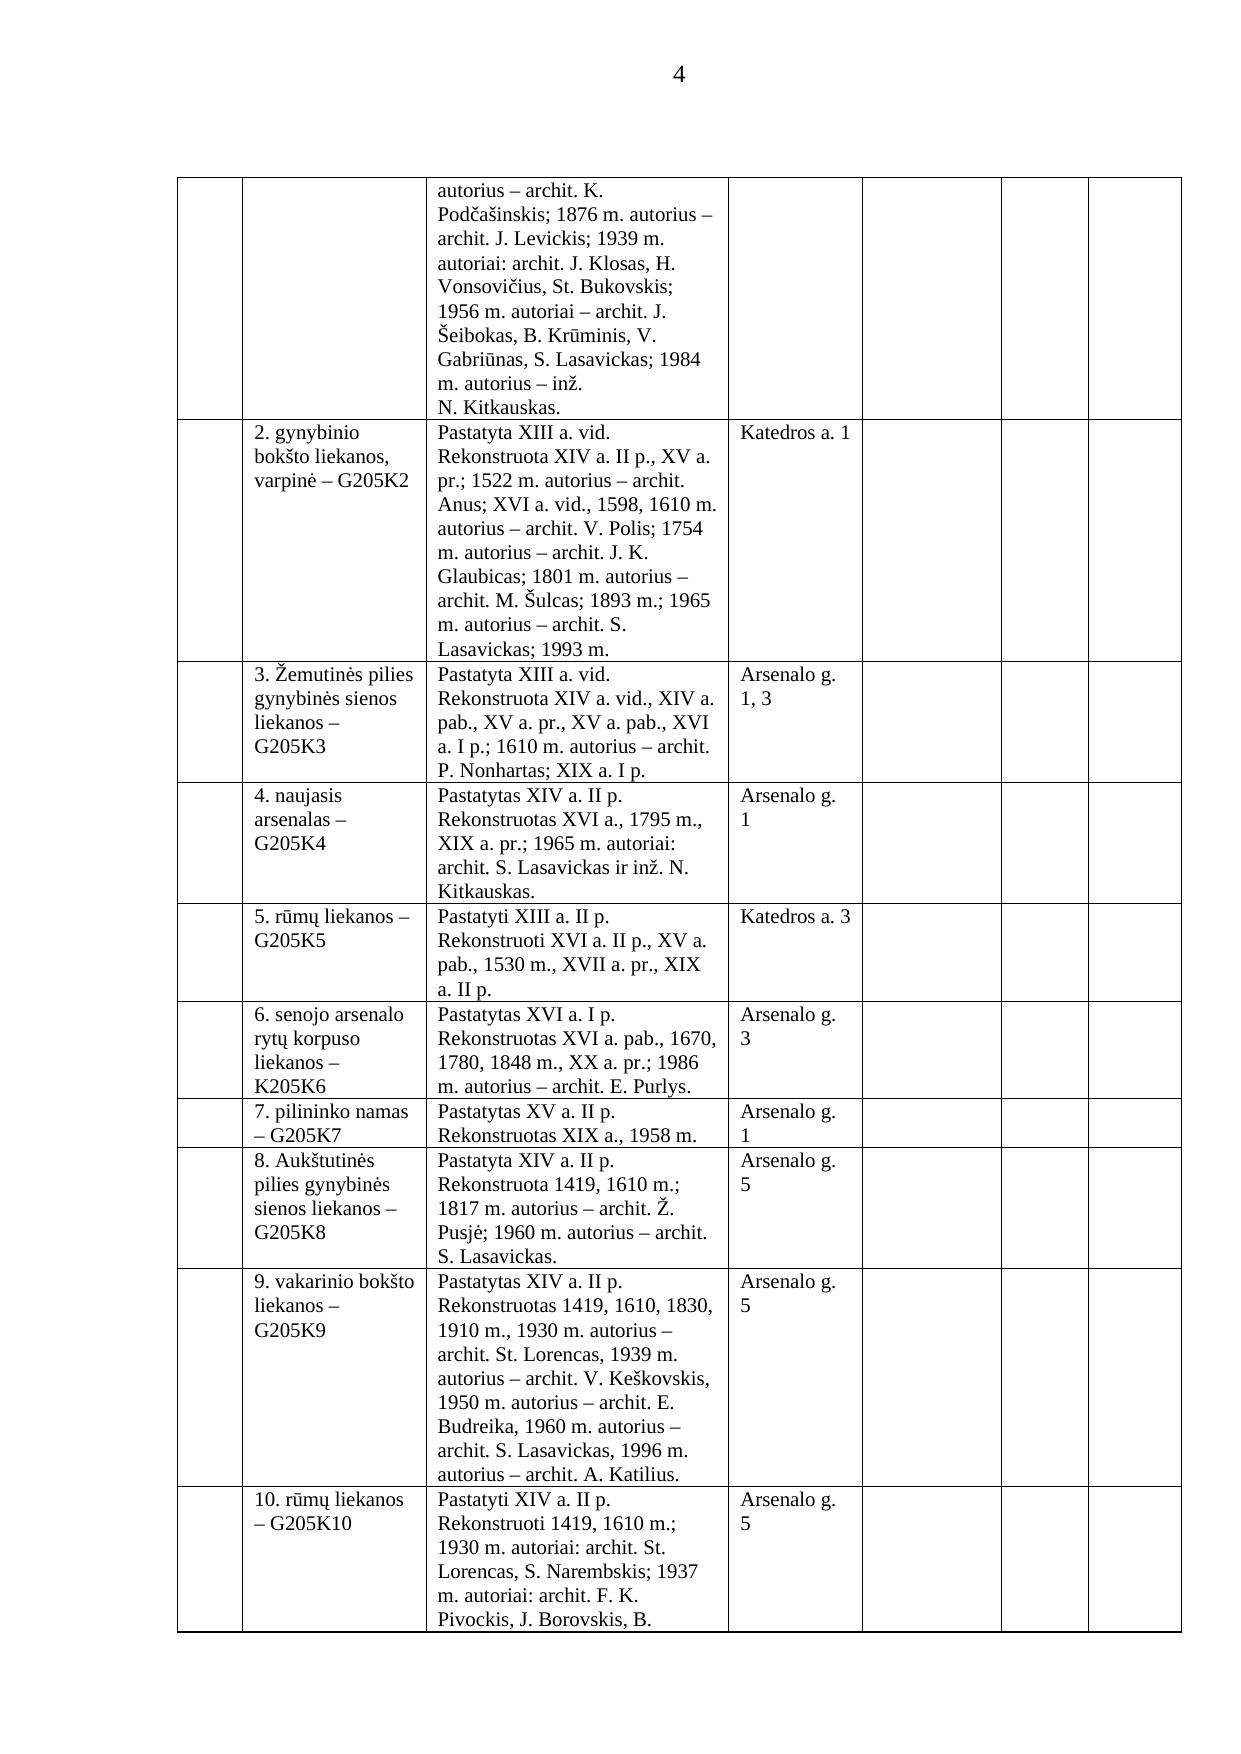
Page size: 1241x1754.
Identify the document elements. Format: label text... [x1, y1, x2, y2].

table_cell [1089, 662, 1181, 782]
table_cell [863, 783, 1001, 903]
table_cell Pastatyta XIII a. vid. Rekonstruota XIV a. II p., XV a. pr.; 1522 m. autorius – archit. Anus; XVI a. vid., 1598, 1610 m. autorius – archit. V. Polis; 1754 m. autorius – archit. J. K. Glaubicas; 1801 m. autorius – archit. M. Šulcas; 1893 m.; 1965 m. autorius – archit. S. Lasavickas; 1993 m. [427, 420, 728, 661]
table_cell [1002, 783, 1088, 903]
table_cell [1002, 1487, 1088, 1631]
table_cell [243, 178, 426, 419]
table_cell Arsenalo g. 3 [729, 1002, 862, 1098]
table_cell 8. Aukštutinės pilies gynybinės sienos liekanos – G205K8 [243, 1148, 426, 1268]
table_cell 2. gynybinio bokšto liekanos, varpinė – G205K2 [243, 420, 426, 661]
table_cell [1089, 1487, 1181, 1631]
table_cell [1002, 662, 1088, 782]
table_cell 10. rūmų liekanos – G205K10 [243, 1487, 426, 1631]
table_cell [863, 904, 1001, 1001]
table_cell [863, 1487, 1001, 1631]
table_cell Katedros a. 1 [729, 420, 862, 661]
table_cell [178, 662, 242, 782]
table_cell [1089, 1148, 1181, 1268]
table_cell Katedros a. 3 [729, 904, 862, 1001]
table_cell Pastatyti XIV a. II p. Rekonstruoti 1419, 1610 m.; 1930 m. autoriai: archit. St. Lorencas, S. Narembskis; 1937 m. autoriai: archit. F. K. Pivockis, J. Borovskis, B. [427, 1487, 728, 1631]
table_cell [729, 178, 862, 419]
table_cell [1089, 904, 1181, 1001]
table_cell Pastatyta XIV a. II p. Rekonstruota 1419, 1610 m.; 1817 m. autorius – archit. Ž. Pusjė; 1960 m. autorius – archit. S. Lasavickas. [427, 1148, 728, 1268]
table_cell Pastatyti XIII a. II p. Rekonstruoti XVI a. II p., XV a. pab., 1530 m., XVII a. pr., XIX a. II p. [427, 904, 728, 1001]
table_cell [1002, 1002, 1088, 1098]
table_cell Arsenalo g. 5 [729, 1487, 862, 1631]
table_cell [1089, 178, 1181, 419]
table_cell [178, 904, 242, 1001]
table_cell Pastatytas XIV a. II p. Rekonstruotas 1419, 1610, 1830, 1910 m., 1930 m. autorius – archit. St. Lorencas, 1939 m. autorius – archit. V. Keškovskis, 1950 m. autorius – archit. E. Budreika, 1960 m. autorius – archit. S. Lasavickas, 1996 m. autorius – archit. A. Katilius. [427, 1269, 728, 1486]
table_cell 5. rūmų liekanos – G205K5 [243, 904, 426, 1001]
table_cell [1002, 420, 1088, 661]
table_cell [1002, 1099, 1088, 1147]
table_cell Pastatytas XIV a. II p. Rekonstruotas XVI a., 1795 m., XIX a. pr.; 1965 m. autoriai: archit. S. Lasavickas ir inž. N. Kitkauskas. [427, 783, 728, 903]
table_cell [1089, 1269, 1181, 1486]
table_cell [863, 178, 1001, 419]
table_cell Arsenalo g. 5 [729, 1148, 862, 1268]
table_cell Arsenalo g. 5 [729, 1269, 862, 1486]
table_cell [1002, 178, 1088, 419]
table_cell [178, 1269, 242, 1486]
table_cell Arsenalo g. 1, 3 [729, 662, 862, 782]
table_cell [178, 1148, 242, 1268]
table_cell [178, 1002, 242, 1098]
table_cell 3. Žemutinės pilies gynybinės sienos liekanos – G205K3 [243, 662, 426, 782]
table_cell [863, 1269, 1001, 1486]
table_cell [178, 783, 242, 903]
table_cell [178, 420, 242, 661]
table_cell 6. senojo arsenalo rytų korpuso liekanos – K205K6 [243, 1002, 426, 1098]
table_cell [863, 1099, 1001, 1147]
table_cell [863, 1002, 1001, 1098]
table_cell Arsenalo g. 1 [729, 1099, 862, 1147]
table_cell Pastatyta XIII a. vid. Rekonstruota XIV a. vid., XIV a. pab., XV a. pr., XV a. pab., XVI a. I p.; 1610 m. autorius – archit. P. Nonhartas; XIX a. I p. [427, 662, 728, 782]
table_cell 4. naujasis arsenalas – G205K4 [243, 783, 426, 903]
table_cell [1002, 1269, 1088, 1486]
table_cell Pastatytas XVI a. I p. Rekonstruotas XVI a. pab., 1670, 1780, 1848 m., XX a. pr.; 1986 m. autorius – archit. E. Purlys. [427, 1002, 728, 1098]
table_cell [1089, 1099, 1181, 1147]
table_cell [178, 1487, 242, 1631]
table_cell [1002, 904, 1088, 1001]
table_cell 7. pilininko namas – G205K7 [243, 1099, 426, 1147]
table_cell autorius – archit. K. Podčašinskis; 1876 m. autorius – archit. J. Levickis; 1939 m. autoriai: archit. J. Klosas, H. Vonsovičius, St. Bukovskis; 1956 m. autoriai – archit. J. Šeibokas, B. Krūminis, V. Gabriūnas, S. Lasavickas; 1984 m. autorius – inž. N. Kitkauskas. [427, 178, 728, 419]
table_cell Pastatytas XV a. II p. Rekonstruotas XIX a., 1958 m. [427, 1099, 728, 1147]
table_cell 9. vakarinio bokšto liekanos – G205K9 [243, 1269, 426, 1486]
table_cell [863, 420, 1001, 661]
table_cell Arsenalo g. 1 [729, 783, 862, 903]
table_cell [1089, 783, 1181, 903]
table_cell [1089, 420, 1181, 661]
table_cell [1089, 1002, 1181, 1098]
table_cell [1002, 1148, 1088, 1268]
table_cell [178, 1099, 242, 1147]
table_cell [863, 1148, 1001, 1268]
table_cell [178, 178, 242, 419]
table_cell [863, 662, 1001, 782]
